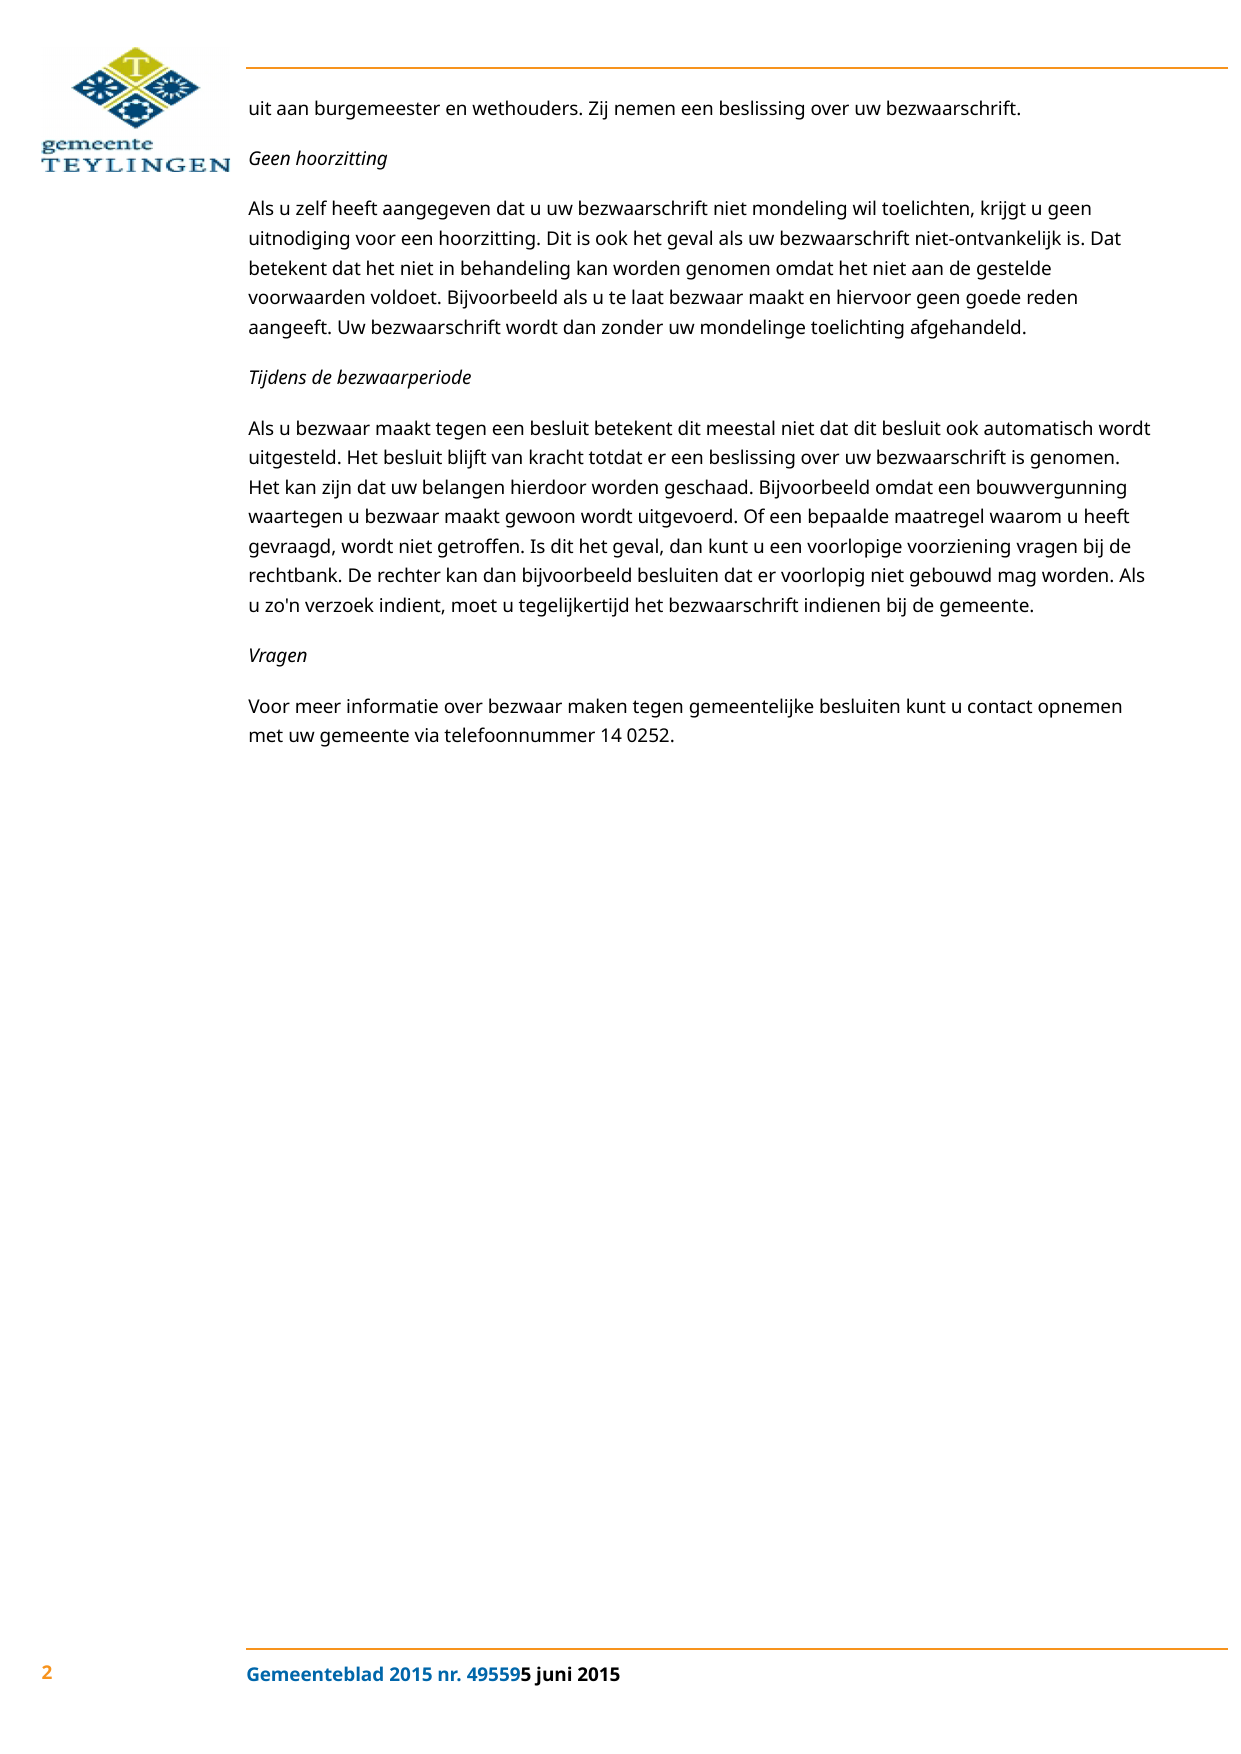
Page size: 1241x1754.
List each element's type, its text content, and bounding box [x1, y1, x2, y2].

text Als u bezwaar maakt tegen een besluit betekent dit meestal niet dat dit besluit ook automatisch wordt uitgesteld. Het besluit blijft van kracht totdat er een beslissing over uw bezwaarschrift is genomen. Het kan zijn dat uw belangen hierdoor worden geschaad. Bijvoorbeeld omdat een bouwvergunning waartegen u bezwaar maakt gewoon wordt uitgevoerd. Of een bepaalde maatregel waarom u heeft gevraagd, wordt niet getroffen. Is dit het geval, dan kunt u een voorlopige voorziening vragen bij de rechtbank. De rechter kan dan bijvoorbeeld besluiten dat er voorlopig niet gebouwd mag worden. Als u zo'n verzoek indient, moet u tegelijkertijd het bezwaarschrift indienen bij de gemeente. [248, 415, 1152, 618]
text Als u zelf heeft aangegeven dat u uw bezwaarschrift niet mondeling wil toelichten, krijgt u geen uitnodiging voor een hoorzitting. Dit is ook het geval als uw bezwaarschrift niet-ontvankelijk is. Dat betekent dat het niet in behandeling kan worden genomen omdat het niet aan de gestelde voorwaarden voldoet. Bijvoorbeeld als u te laat bezwaar maakt en hiervoor geen goede reden aangeeft. Uw bezwaarschrift wordt dan zonder uw mondelinge toelichting afgehandeld. [248, 196, 1152, 340]
text Vragen [248, 643, 1152, 668]
text Tijdens de bezwaarperiode [248, 364, 1152, 390]
text uit aan burgemeester en wethouders. Zij nemen een beslissing over uw bezwaarschrift. [248, 95, 1152, 121]
text Voor meer informatie over bezwaar maken tegen gemeentelijke besluiten kunt u contact opnemen met uw gemeente via telefoonnummer 14 0252. [248, 693, 1152, 748]
picture [41, 47, 231, 172]
text Geen hoorzitting [248, 145, 1152, 171]
